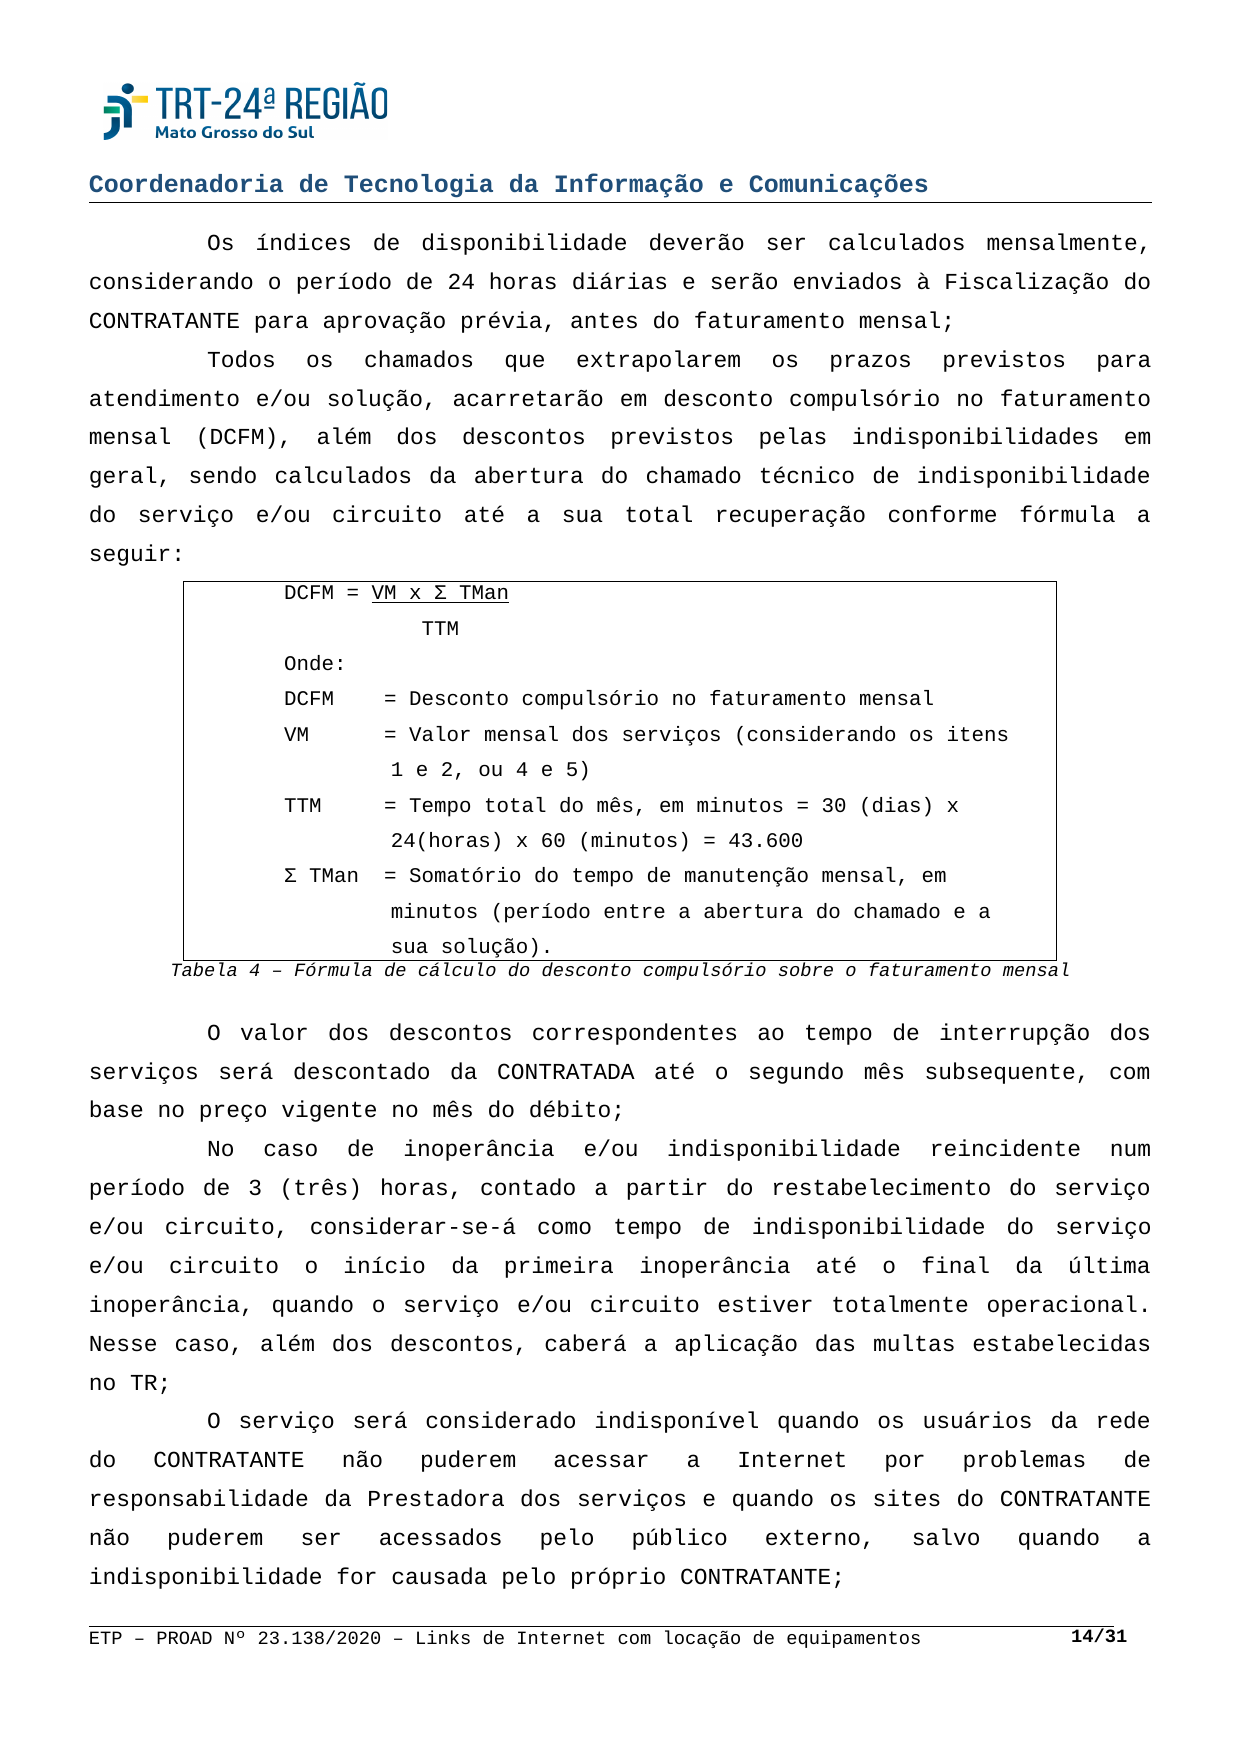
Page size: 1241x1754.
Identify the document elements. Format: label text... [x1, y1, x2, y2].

text No caso de inoperância e/ou indisponibilidade reincidente num período de 3 (três) horas, contado a partir do restabelecimento do serviço e/ou circuito, considerar-se-á como tempo de indisponibilidade do serviço e/ou circuito o início da primeira inoperância até o final da última inoperância, quando o serviço e/ou circuito estiver totalmente operacional. Nesse caso, além dos descontos, caberá a aplicação das multas estabelecidas no TR; [89, 1138, 1152, 1397]
table_header DCFM = VM x Ʃ TMan TTM Onde: DCFM = Desconto compulsório no faturamento mensal VM = Valor mensal dos serviços (considerando os itens 1 e 2, ou 4 e 5) TTM = Tempo total do mês, em minutos = 30 (dias) x 24(horas) x 60 (minutos) = 43.600 Ʃ TMan = Somatório do tempo de manutenção mensal, em minutos (período entre a abertura do chamado e a sua solução). [184, 582, 1056, 960]
picture [103, 82, 388, 140]
text O serviço será considerado indisponível quando os usuários da rede do CONTRATANTE não puderem acessar a Internet por problemas de responsabilidade da Prestadora dos serviços e quando os sites do CONTRATANTE não puderem ser acessados pelo público externo, salvo quando a indisponibilidade for causada pelo próprio CONTRATANTE; [89, 1410, 1152, 1591]
text O valor dos descontos correspondentes ao tempo de interrupção dos serviços será descontado da CONTRATADA até o segundo mês subsequente, com base no preço vigente no mês do débito; [89, 1021, 1152, 1125]
text Todos os chamados que extrapolarem os prazos previstos para atendimento e/ou solução, acarretarão em desconto compulsório no faturamento mensal (DCFM), além dos descontos previstos pelas indisponibilidades em geral, sendo calculados da abertura do chamado técnico de indisponibilidade do serviço e/ou circuito até a sua total recuperação conforme fórmula a seguir: [89, 348, 1152, 568]
text Os índices de disponibilidade deverão ser calculados mensalmente, considerando o período de 24 horas diárias e serão enviados à Fiscalização do CONTRATANTE para aprovação prévia, antes do faturamento mensal; [89, 231, 1152, 335]
text Tabela 4 – Fórmula de cálculo do desconto compulsório sobre o faturamento mensal [89, 961, 1152, 982]
